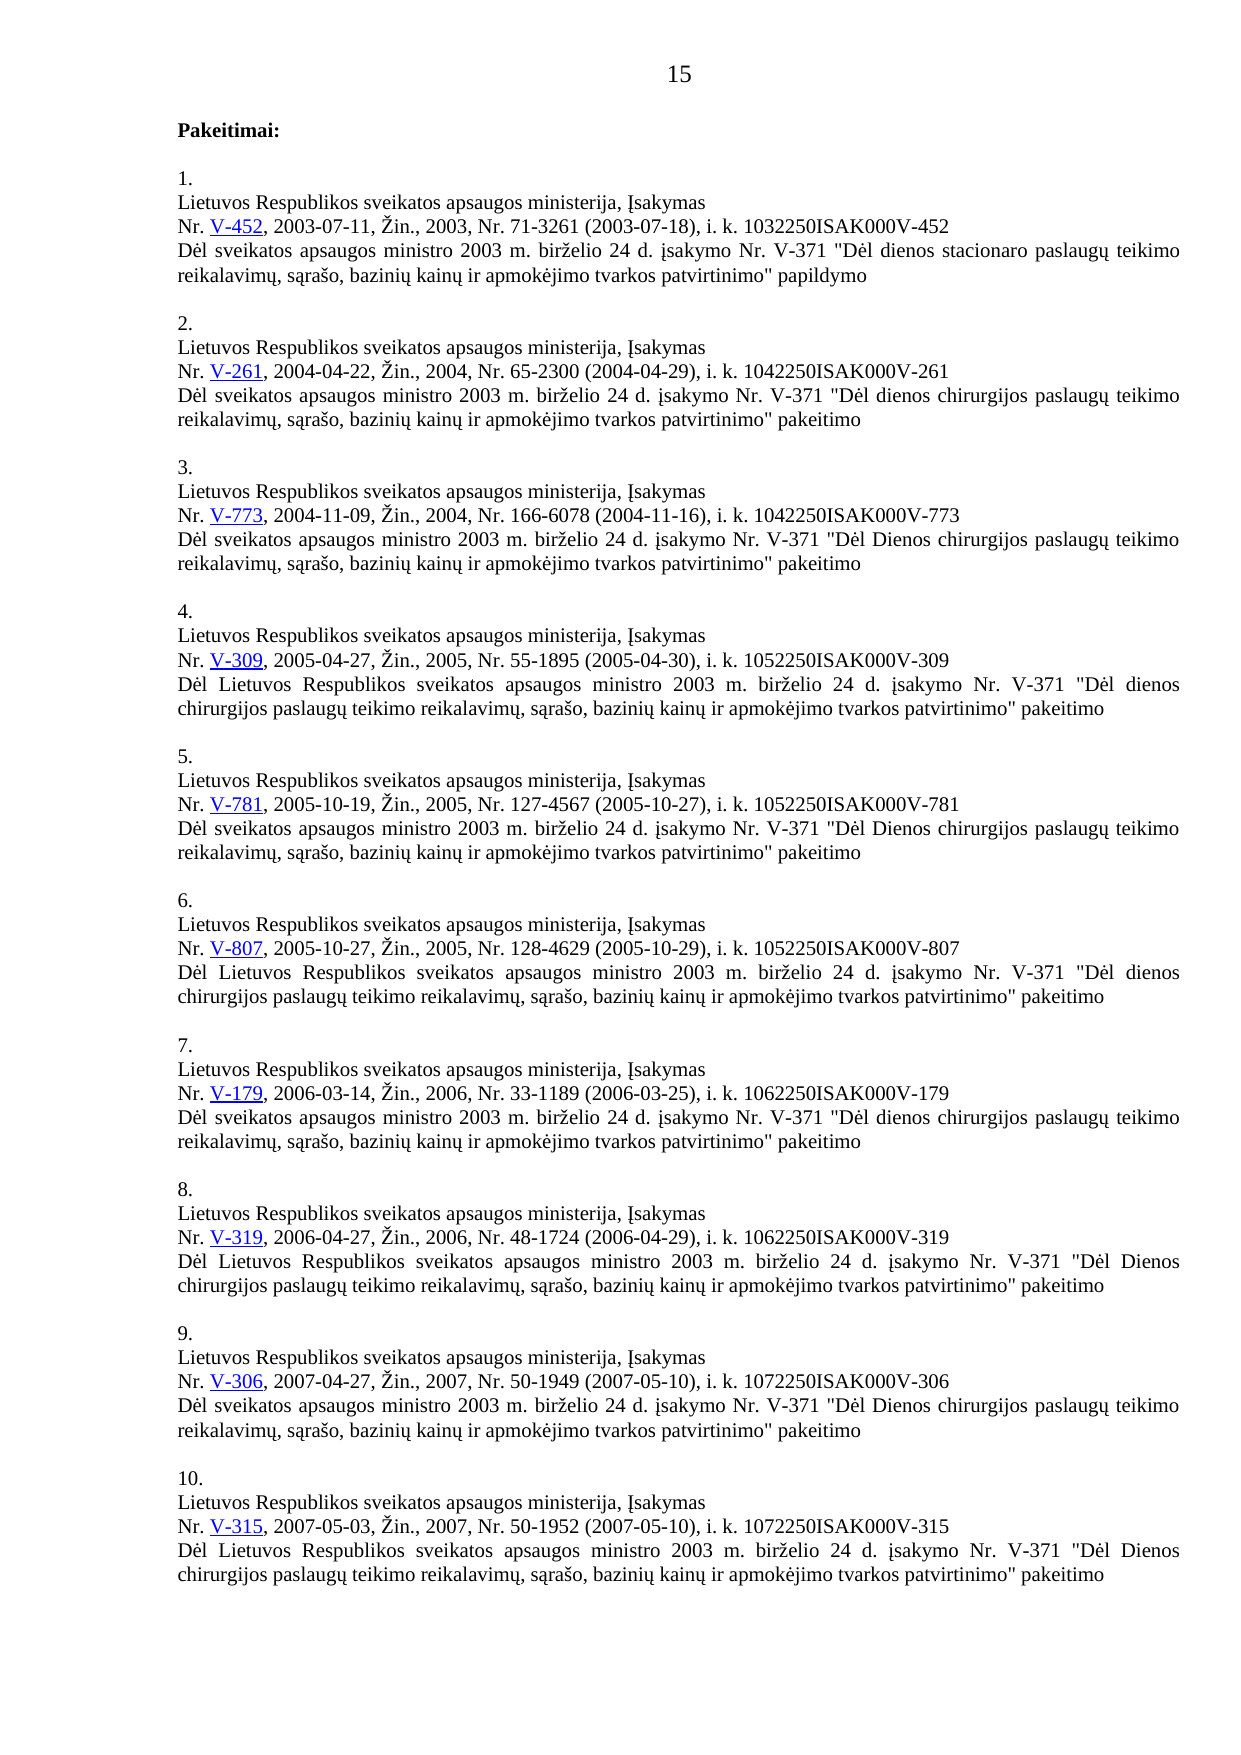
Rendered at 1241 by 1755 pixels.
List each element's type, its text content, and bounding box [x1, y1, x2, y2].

text Nr. V-315, 2007-05-03, Žin., 2007, Nr. 50-1952 (2007-05-10), i. k. 1072250ISAK000V-315 [177, 1514, 1181, 1538]
text Nr. V-306, 2007-04-27, Žin., 2007, Nr. 50-1949 (2007-05-10), i. k. 1072250ISAK000V-306 [177, 1369, 1181, 1393]
text Dėl sveikatos apsaugos ministro 2003 m. birželio 24 d. įsakymo Nr. V-371 "Dėl dienos stacionaro paslaugų teikimo reikalavimų, sąrašo, bazinių kainų ir apmokėjimo tvarkos patvirtinimo" papildymo [177, 238, 1181, 287]
text Nr. V-807, 2005-10-27, Žin., 2005, Nr. 128-4629 (2005-10-29), i. k. 1052250ISAK000V-807 [177, 936, 1181, 960]
text Nr. V-319, 2006-04-27, Žin., 2006, Nr. 48-1724 (2006-04-29), i. k. 1062250ISAK000V-319 [177, 1225, 1181, 1249]
text 9. [177, 1321, 1181, 1345]
text Lietuvos Respublikos sveikatos apsaugos ministerija, Įsakymas [177, 1201, 1181, 1225]
text Lietuvos Respublikos sveikatos apsaugos ministerija, Įsakymas [177, 479, 1181, 503]
text Dėl sveikatos apsaugos ministro 2003 m. birželio 24 d. įsakymo Nr. V-371 "Dėl Dienos chirurgijos paslaugų teikimo reikalavimų, sąrašo, bazinių kainų ir apmokėjimo tvarkos patvirtinimo" pakeitimo [177, 1393, 1181, 1442]
text 6. [177, 888, 1181, 912]
text Lietuvos Respublikos sveikatos apsaugos ministerija, Įsakymas [177, 912, 1181, 936]
text Lietuvos Respublikos sveikatos apsaugos ministerija, Įsakymas [177, 190, 1181, 214]
text Nr. V-781, 2005-10-19, Žin., 2005, Nr. 127-4567 (2005-10-27), i. k. 1052250ISAK000V-781 [177, 792, 1181, 816]
text 4. [177, 599, 1181, 623]
text Nr. V-773, 2004-11-09, Žin., 2004, Nr. 166-6078 (2004-11-16), i. k. 1042250ISAK000V-773 [177, 503, 1181, 527]
text 8. [177, 1177, 1181, 1201]
text Dėl sveikatos apsaugos ministro 2003 m. birželio 24 d. įsakymo Nr. V-371 "Dėl Dienos chirurgijos paslaugų teikimo reikalavimų, sąrašo, bazinių kainų ir apmokėjimo tvarkos patvirtinimo" pakeitimo [177, 816, 1181, 864]
text 10. [177, 1466, 1181, 1490]
text Dėl sveikatos apsaugos ministro 2003 m. birželio 24 d. įsakymo Nr. V-371 "Dėl Dienos chirurgijos paslaugų teikimo reikalavimų, sąrašo, bazinių kainų ir apmokėjimo tvarkos patvirtinimo" pakeitimo [177, 527, 1181, 575]
text Lietuvos Respublikos sveikatos apsaugos ministerija, Įsakymas [177, 1345, 1181, 1369]
text Dėl Lietuvos Respublikos sveikatos apsaugos ministro 2003 m. birželio 24 d. įsakymo Nr. V-371 "Dėl Dienos chirurgijos paslaugų teikimo reikalavimų, sąrašo, bazinių kainų ir apmokėjimo tvarkos patvirtinimo" pakeitimo [177, 1538, 1181, 1586]
text Dėl Lietuvos Respublikos sveikatos apsaugos ministro 2003 m. birželio 24 d. įsakymo Nr. V-371 "Dėl Dienos chirurgijos paslaugų teikimo reikalavimų, sąrašo, bazinių kainų ir apmokėjimo tvarkos patvirtinimo" pakeitimo [177, 1249, 1181, 1297]
text Pakeitimai: [177, 118, 1181, 142]
text Lietuvos Respublikos sveikatos apsaugos ministerija, Įsakymas [177, 1057, 1181, 1081]
text Lietuvos Respublikos sveikatos apsaugos ministerija, Įsakymas [177, 623, 1181, 647]
text 2. [177, 311, 1181, 335]
text Lietuvos Respublikos sveikatos apsaugos ministerija, Įsakymas [177, 768, 1181, 792]
text Nr. V-261, 2004-04-22, Žin., 2004, Nr. 65-2300 (2004-04-29), i. k. 1042250ISAK000V-261 [177, 359, 1181, 383]
text 7. [177, 1032, 1181, 1057]
text Nr. V-452, 2003-07-11, Žin., 2003, Nr. 71-3261 (2003-07-18), i. k. 1032250ISAK000V-452 [177, 214, 1181, 238]
text 1. [177, 166, 1181, 190]
text Nr. V-179, 2006-03-14, Žin., 2006, Nr. 33-1189 (2006-03-25), i. k. 1062250ISAK000V-179 [177, 1081, 1181, 1105]
text Dėl sveikatos apsaugos ministro 2003 m. birželio 24 d. įsakymo Nr. V-371 "Dėl dienos chirurgijos paslaugų teikimo reikalavimų, sąrašo, bazinių kainų ir apmokėjimo tvarkos patvirtinimo" pakeitimo [177, 383, 1181, 431]
text Dėl sveikatos apsaugos ministro 2003 m. birželio 24 d. įsakymo Nr. V-371 "Dėl dienos chirurgijos paslaugų teikimo reikalavimų, sąrašo, bazinių kainų ir apmokėjimo tvarkos patvirtinimo" pakeitimo [177, 1105, 1181, 1153]
text Dėl Lietuvos Respublikos sveikatos apsaugos ministro 2003 m. birželio 24 d. įsakymo Nr. V-371 "Dėl dienos chirurgijos paslaugų teikimo reikalavimų, sąrašo, bazinių kainų ir apmokėjimo tvarkos patvirtinimo" pakeitimo [177, 960, 1181, 1008]
text Dėl Lietuvos Respublikos sveikatos apsaugos ministro 2003 m. birželio 24 d. įsakymo Nr. V-371 "Dėl dienos chirurgijos paslaugų teikimo reikalavimų, sąrašo, bazinių kainų ir apmokėjimo tvarkos patvirtinimo" pakeitimo [177, 672, 1181, 720]
text Lietuvos Respublikos sveikatos apsaugos ministerija, Įsakymas [177, 1490, 1181, 1514]
text Lietuvos Respublikos sveikatos apsaugos ministerija, Įsakymas [177, 335, 1181, 359]
text 5. [177, 744, 1181, 768]
text Nr. V-309, 2005-04-27, Žin., 2005, Nr. 55-1895 (2005-04-30), i. k. 1052250ISAK000V-309 [177, 647, 1181, 672]
text 3. [177, 455, 1181, 479]
